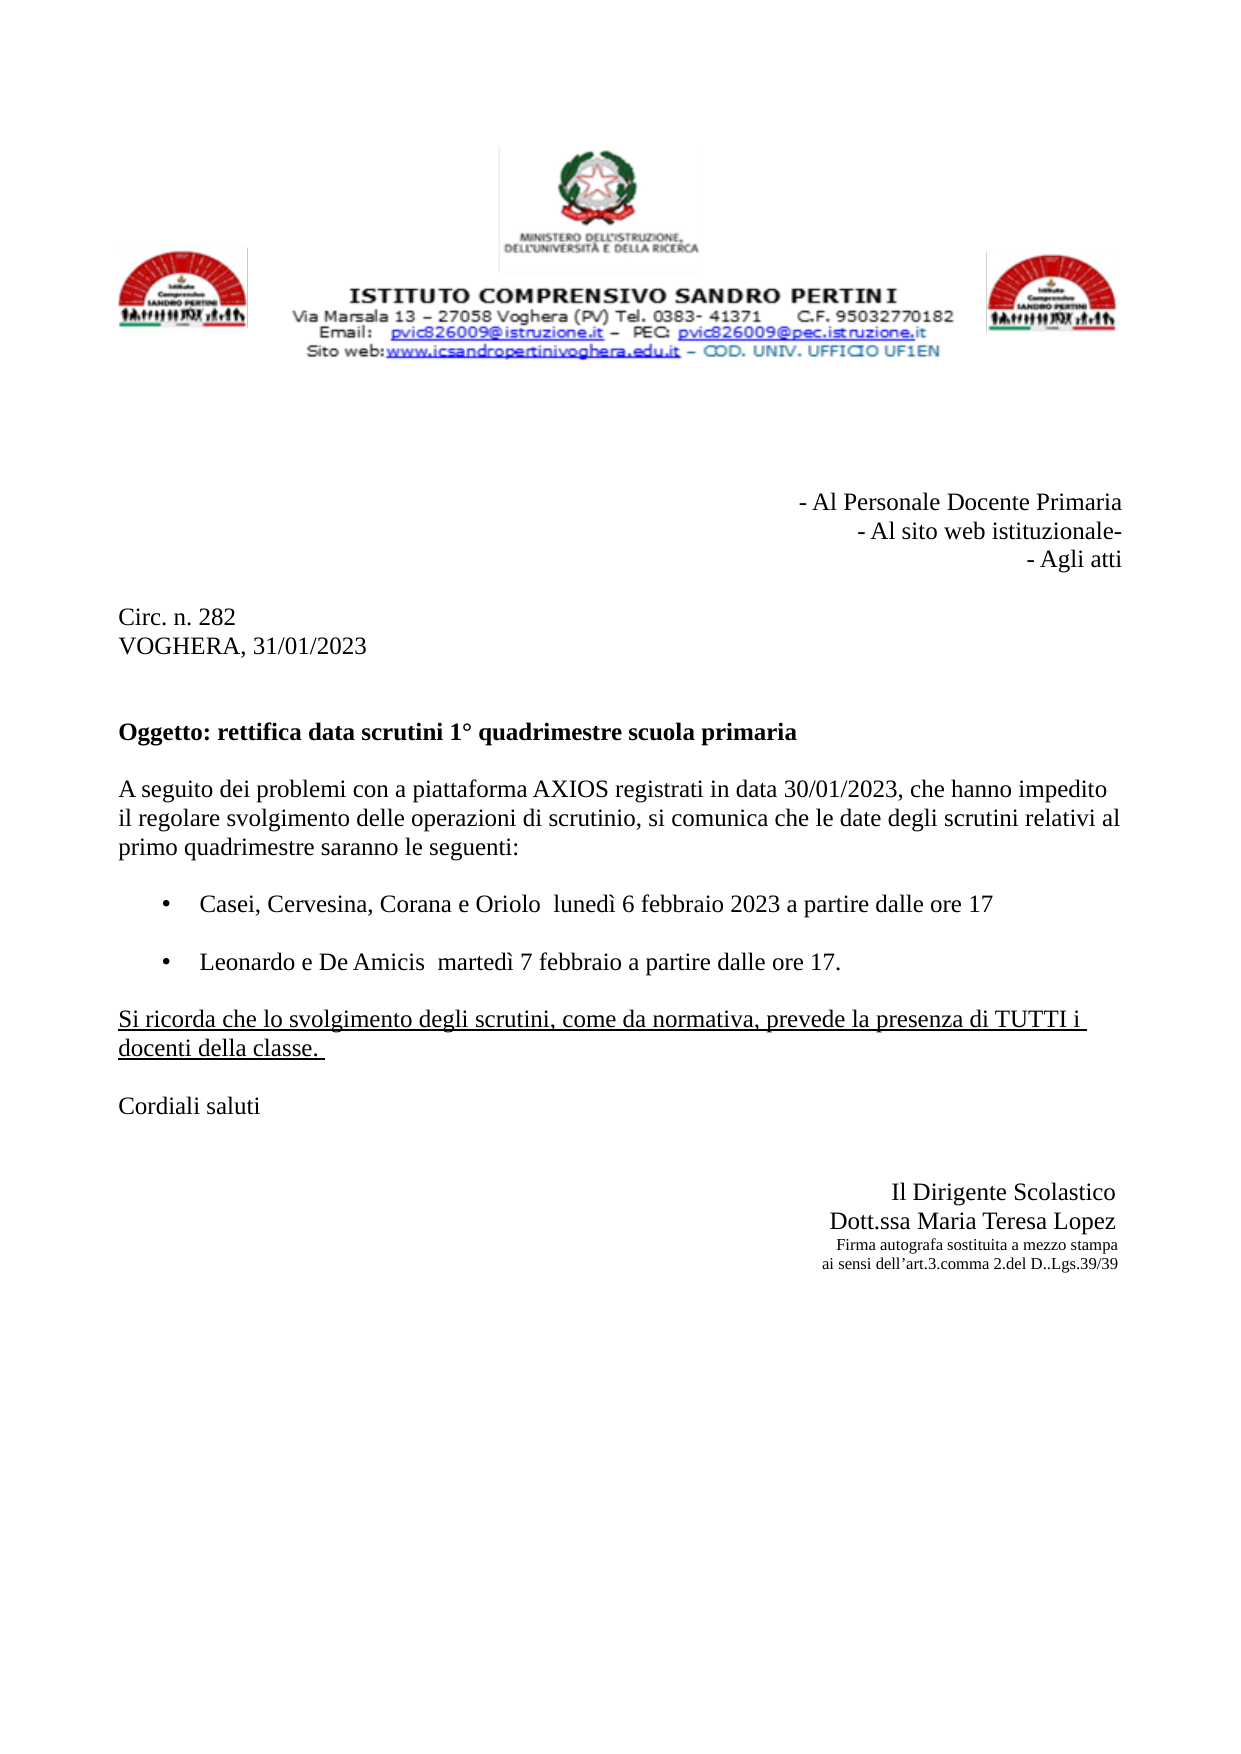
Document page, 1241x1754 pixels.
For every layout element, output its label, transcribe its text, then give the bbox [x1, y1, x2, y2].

text Circ. n. 282 [118, 602, 1122, 631]
text - Al sito web istituzionale- [118, 516, 1122, 544]
text ai sensi dell’art.3.comma 2.del D..Lgs.39/39 [118, 1254, 1122, 1273]
text Il Dirigente Scolastico [118, 1177, 1122, 1206]
text - Al Personale Docente Primaria [118, 487, 1122, 516]
text - Agli atti [118, 544, 1122, 573]
text Oggetto: rettifica data scrutini 1° quadrimestre scuola primaria [118, 717, 1122, 746]
text A seguito dei problemi con a piattaforma AXIOS registrati in data 30/01/2023, che hanno impedito il regolare svolgimento delle operazioni di scrutinio, si comunica che le date degli scrutini relativi al primo quadrimestre saranno le seguenti: [118, 774, 1122, 861]
text Dott.ssa Maria Teresa Lopez [118, 1206, 1122, 1234]
text VOGHERA, 31/01/2023 [118, 631, 1122, 659]
text Si ricorda che lo svolgimento degli scrutini, come da normativa, prevede la presenza di TUTTI i docenti della classe. [118, 1004, 1122, 1062]
list Casei, Cervesina, Corana e Oriolo lunedì 6 febbraio 2023 a partire dalle ore 17 [162, 889, 1122, 918]
text Cordiali saluti [118, 1091, 1122, 1119]
list Leonardo e De Amicis martedì 7 febbraio a partire dalle ore 17. [162, 947, 1122, 976]
text Firma autografa sostituita a mezzo stampa [118, 1234, 1122, 1254]
picture [118, 146, 1123, 396]
